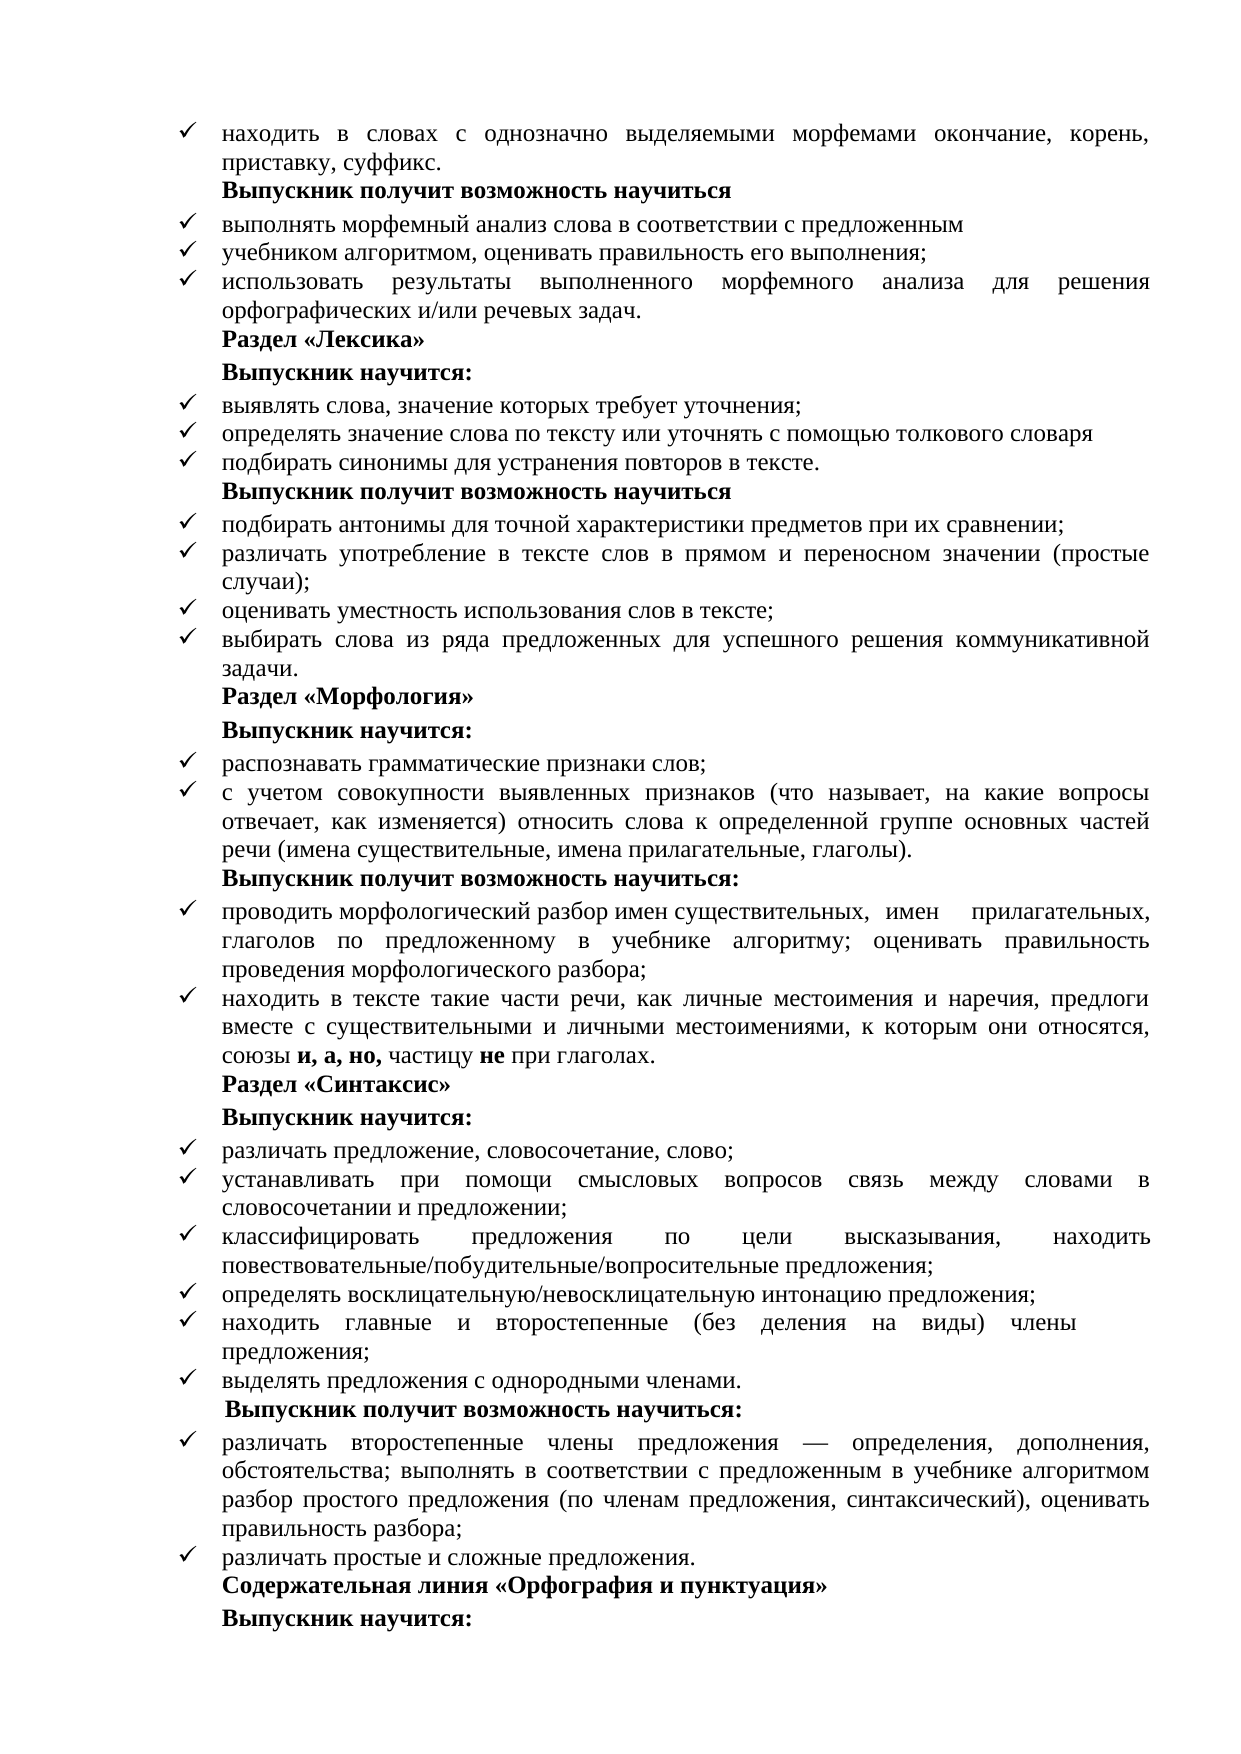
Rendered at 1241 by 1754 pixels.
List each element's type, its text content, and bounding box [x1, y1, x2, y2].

text Выпускник получит возможность научиться [177, 476, 1152, 505]
text Раздел «Лексика» [177, 324, 1152, 352]
list оценивать уместность использования слов в тексте; [177, 595, 1150, 624]
text Выпускник научится: [177, 1102, 1152, 1131]
text Выпускник научится: [177, 357, 1152, 385]
list различать употребление в тексте слов в прямом и переносном значении (простые случаи); [177, 538, 1150, 595]
text Выпускник получит возможность научиться: [224, 1394, 1152, 1422]
list определять восклицательную/невосклицательную интонацию предложения; [177, 1279, 1077, 1307]
list классифицировать предложения по цели высказывания, находить повествовательные/побудительные/вопросительные предложения; [177, 1221, 1151, 1279]
list находить главные и второстепенные (без деления на виды) члены предложения; [177, 1307, 1077, 1365]
list выявлять слова, значение которых требует уточнения; [177, 390, 1150, 418]
text Выпускник получит возможность научиться [177, 176, 1152, 204]
list с учетом совокупности выявленных признаков (что называет, на какие вопросы отвечает, как изменяется) относить слова к определенной группе основных частей речи (имена существительные, имена прилагательные, глаголы). [177, 777, 1150, 863]
list выполнять морфемный анализ слова в соответствии с предложенным [177, 209, 1150, 237]
list подбирать антонимы для точной характеристики предметов при их сравнении; [177, 509, 1152, 538]
list устанавливать при помощи смысловых вопросов связь между словами в словосочетании и предложении; [177, 1164, 1150, 1221]
text Выпускник научится: [177, 1603, 1150, 1632]
text Выпускник получит возможность научиться: [177, 863, 1152, 892]
text Содержательная линия «Орфография и пунктуация» [177, 1570, 1150, 1599]
list подбирать синонимы для устранения повторов в тексте. [177, 447, 1150, 476]
list выбирать слова из ряда предложенных для успешного решения коммуникативной задачи. [177, 624, 1150, 681]
list использовать результаты выполненного морфемного анализа для решения орфографических и/или речевых задач. [177, 266, 1150, 324]
text Раздел «Морфология» [177, 681, 1150, 710]
list определять значение слова по тексту или уточнять с помощью толкового словаря [177, 418, 1150, 447]
list учебником алгоритмом, оценивать правильность его выполнения; [177, 237, 1152, 266]
list различать простые и сложные предложения. [177, 1542, 1150, 1570]
list распознавать грамматические признаки слов; [177, 748, 1150, 777]
list различать предложение, словосочетание, слово; [177, 1135, 1150, 1164]
list находить в тексте такие части речи, как личные местоимения и наречия, предлоги вместе с существительными и личными местоимениями, к которым они относятся, союзы и, а, но, частицу не при глаголах. [177, 983, 1150, 1069]
list различать второстепенные члены предложения — определения, дополнения, обстоятельства; выполнять в соответствии с предложенным в учебнике алгоритмом разбор простого предложения (по членам предложения, синтаксический), оценивать правильность разбора; [177, 1427, 1150, 1542]
list проводить морфологический разбор имен существительных, имен прилагательных, глаголов по предложенному в учебнике алгоритму; оценивать правильность проведения морфологического разбора; [177, 896, 1150, 983]
list выделять предложения с однородными членами. [177, 1365, 1077, 1394]
text Выпускник научится: [177, 715, 1150, 744]
list находить в словах с однозначно выделяемыми морфемами окончание, корень, приставку, суффикс. [177, 118, 1150, 176]
text Раздел «Синтаксис» [177, 1069, 1152, 1098]
